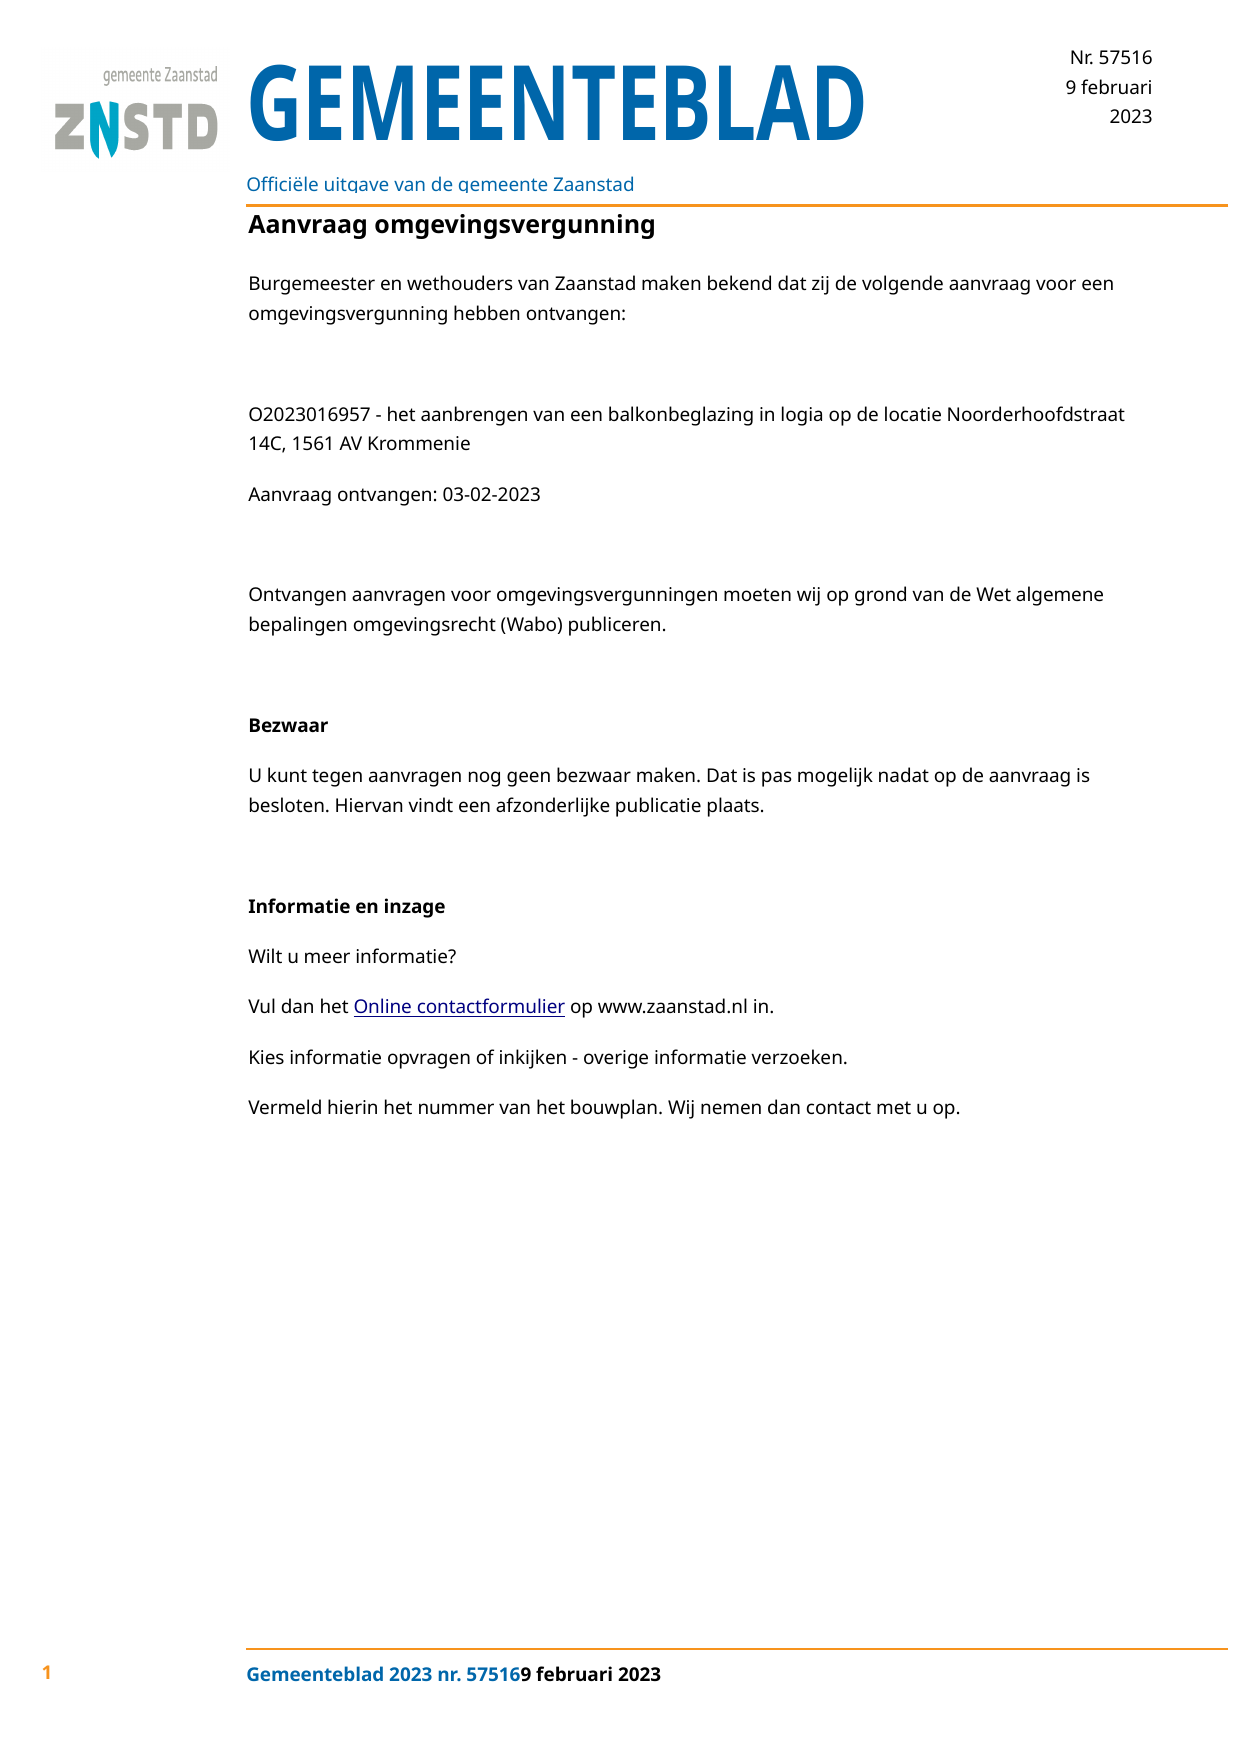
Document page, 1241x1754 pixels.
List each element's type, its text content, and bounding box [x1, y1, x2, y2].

text U kunt tegen aanvragen nog geen bezwaar maken. Dat is pas mogelijk nadat op de aanvraag is besloten. Hiervan vindt een afzonderlijke publicatie plaats. [248, 762, 1152, 818]
text Aanvraag omgevingsvergunning [248, 207, 1152, 241]
text Bezwaar [248, 712, 1152, 738]
text Wilt u meer informatie? [248, 943, 1152, 969]
text Vul dan het Online contactformulier op www.zaanstad.nl in. [248, 994, 1152, 1019]
text Burgemeester en wethouders van Zaanstad maken bekend dat zij de volgende aanvraag voor een omgevingsvergunning hebben ontvangen: [248, 270, 1152, 326]
text Ontvangen aanvragen voor omgevingsvergunningen moeten wij op grond van de Wet algemene bepalingen omgevingsrecht (Wabo) publiceren. [248, 582, 1152, 637]
text Vermeld hierin het nummer van het bouwplan. Wij nemen dan contact met u op. [248, 1094, 1152, 1120]
text O2023016957 - het aanbrengen van een balkonbeglazing in logia op de locatie Noorderhoofdstraat 14C, 1561 AV Krommenie [248, 401, 1152, 456]
text Informatie en inzage [248, 893, 1152, 918]
picture [41, 47, 231, 172]
text Kies informatie opvragen of inkijken - overige informatie verzoeken. [248, 1044, 1152, 1070]
text Aanvraag ontvangen: 03-02-2023 [248, 481, 1152, 506]
